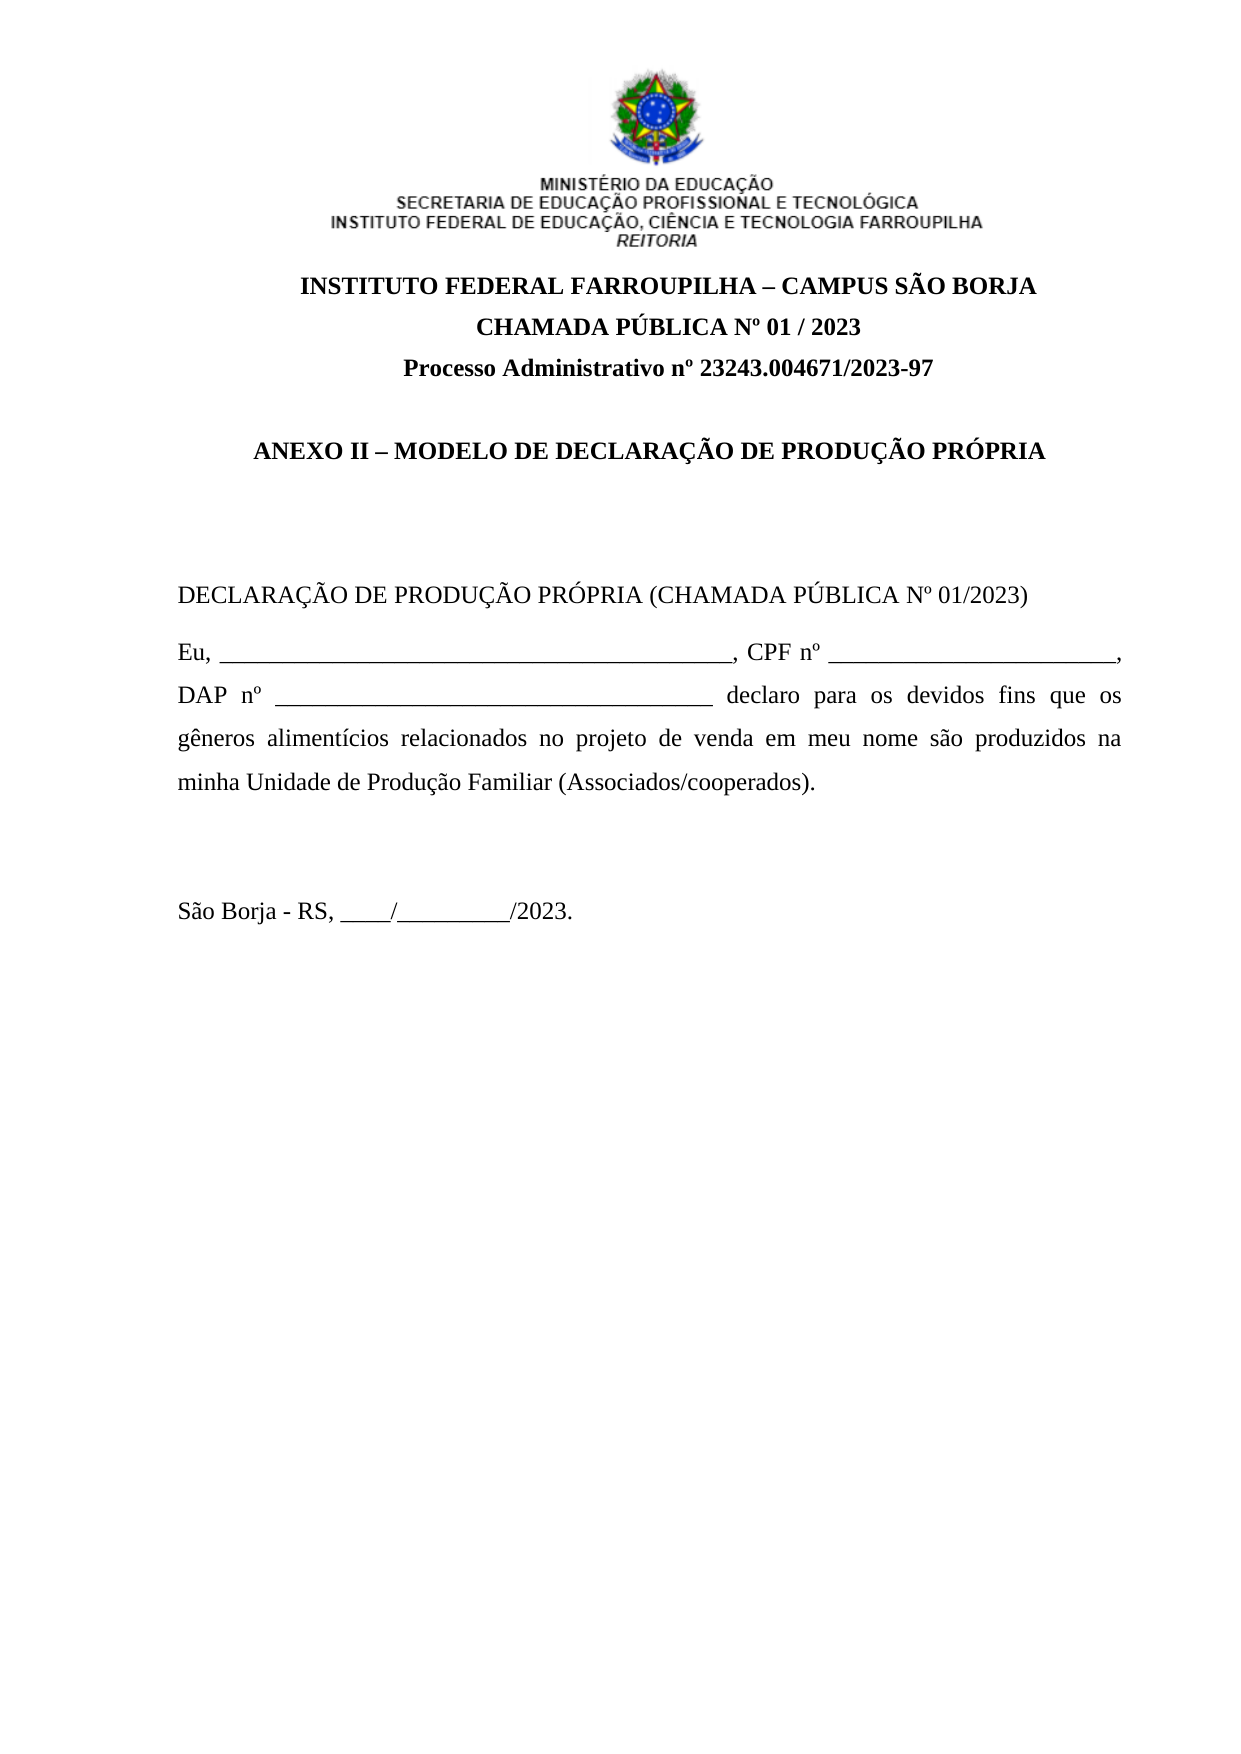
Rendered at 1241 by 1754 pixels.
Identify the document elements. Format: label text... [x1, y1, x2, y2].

text ANEXO II – MODELO DE DECLARAÇÃO DE PRODUÇÃO PRÓPRIA [177, 436, 1122, 465]
text INSTITUTO FEDERAL FARROUPILHA – CAMPUS SÃO BORJA [215, 271, 1122, 300]
text Processo Administrativo nº 23243.004671/2023-97 [215, 353, 1122, 382]
text São Borja - RS, ____/_________/2023. [177, 896, 1122, 925]
picture [177, 59, 1123, 259]
text DECLARAÇÃO DE PRODUÇÃO PRÓPRIA (CHAMADA PÚBLICA Nº 01/2023) [177, 580, 1122, 608]
text CHAMADA PÚBLICA Nº 01 / 2023 [215, 312, 1122, 341]
text Eu, _________________________________________, CPF nº _______________________, DAP nº ___________________________________ declaro para os devidos fins que os gêneros alimentícios relacionados no projeto de venda em meu nome são produzidos na minha Unidade de Produção Familiar (Associados/cooperados). [177, 637, 1122, 795]
